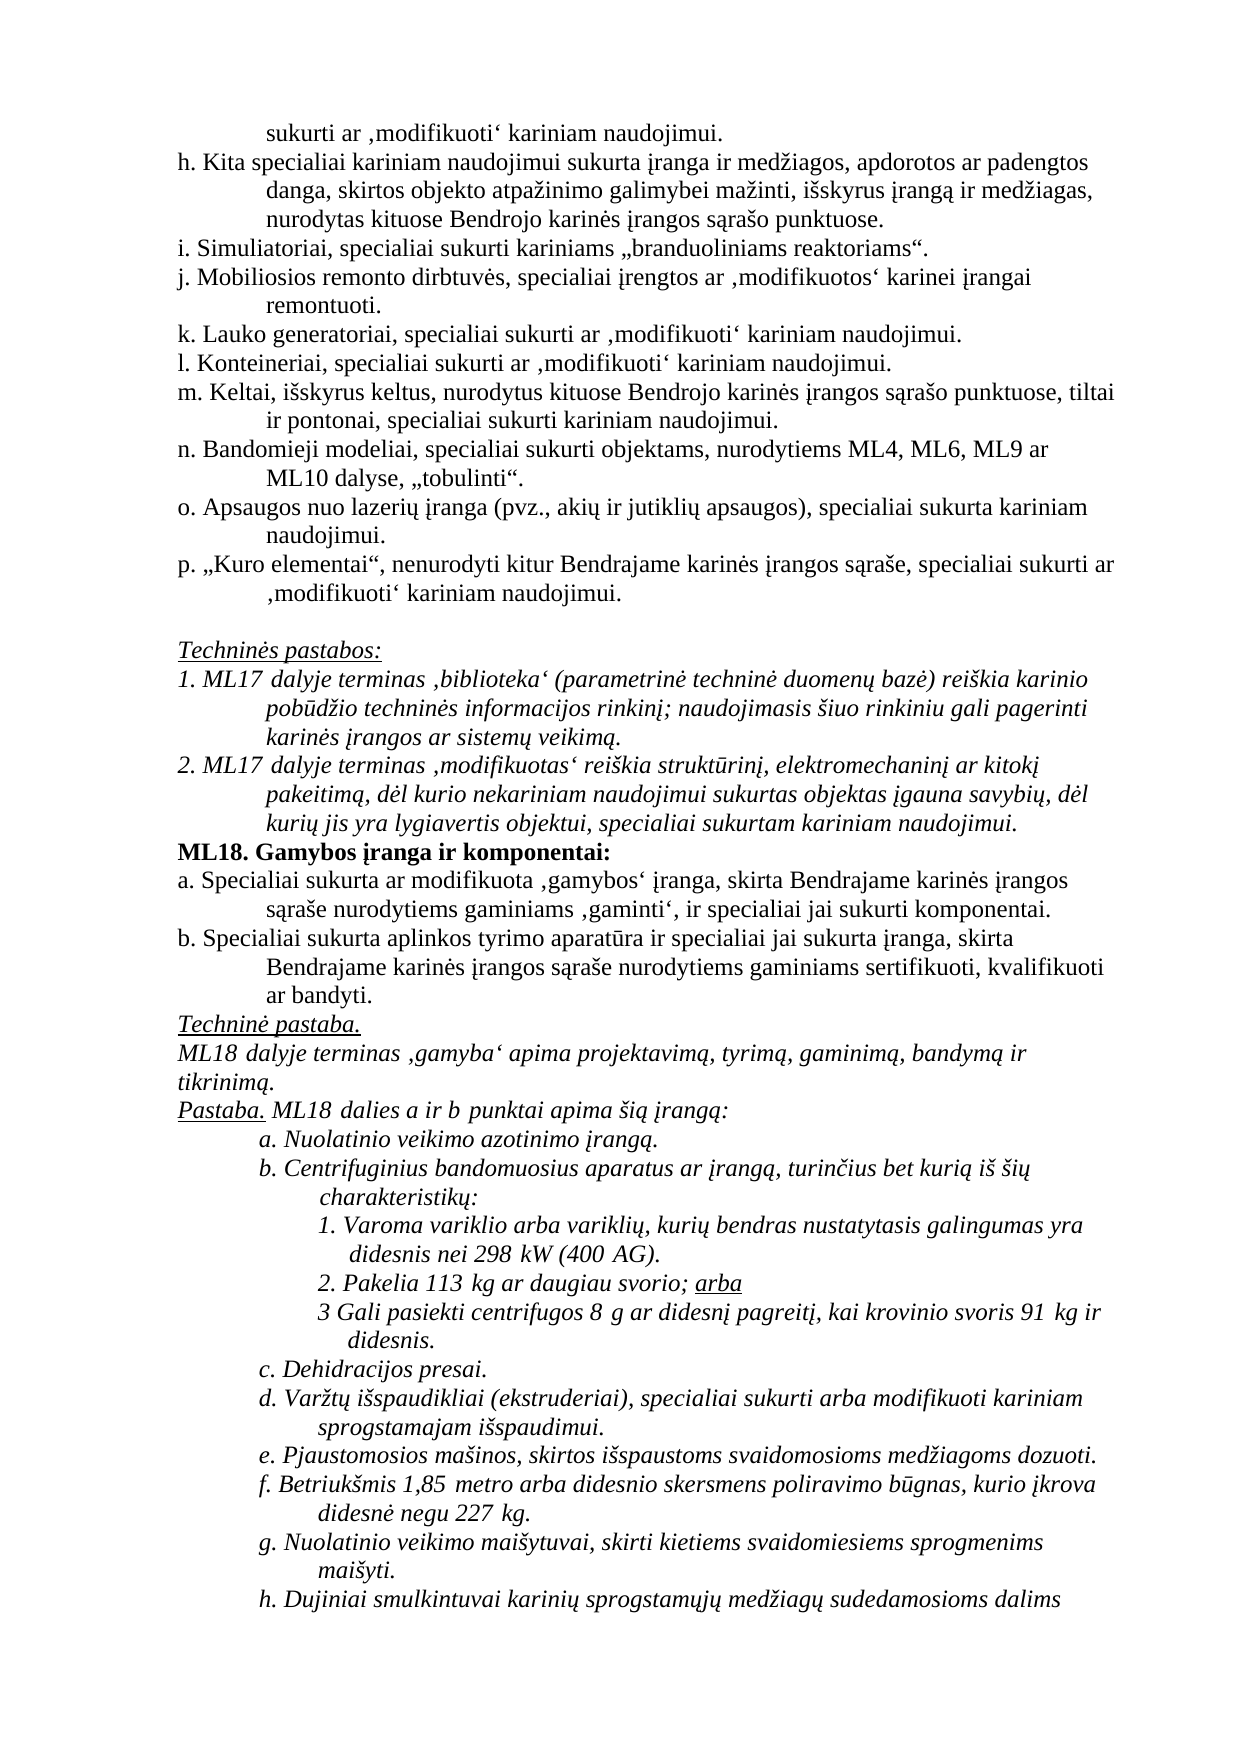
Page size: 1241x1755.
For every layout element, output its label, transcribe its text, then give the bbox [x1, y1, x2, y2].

text 1. Varoma variklio arba variklių, kurių bendras nustatytasis galingumas yra didesnis nei 298 kW (400 AG). [318, 1211, 1122, 1268]
text g. Nuolatinio veikimo maišytuvai, skirti kietiems svaidomiesiems sprogmenims maišyti. [259, 1527, 1122, 1584]
text n. Bandomieji modeliai, specialiai sukurti objektams, nurodytiems ML4, ML6, ML9 ar ML10 dalyse, „tobulinti“. [177, 434, 1122, 492]
text e. Pjaustomosios mašinos, skirtos išspaustoms svaidomosioms medžiagoms dozuoti. [259, 1441, 1122, 1469]
text ML18. Gamybos įranga ir komponentai: [177, 837, 1122, 866]
text b. Centrifuginius bandomuosius aparatus ar įrangą, turinčius bet kurią iš šių charakteristikų: [259, 1153, 1122, 1211]
text o. Apsaugos nuo lazerių įranga (pvz., akių ir jutiklių apsaugos), specialiai sukurta kariniam naudojimui. [177, 492, 1122, 549]
text m. Keltai, išskyrus keltus, nurodytus kituose Bendrojo karinės įrangos sąrašo punktuose, tiltai ir pontonai, specialiai sukurti kariniam naudojimui. [177, 377, 1122, 434]
text j. Mobiliosios remonto dirbtuvės, specialiai įrengtos ar ‚modifikuotos‘ karinei įrangai remontuoti. [177, 262, 1122, 319]
text d. Varžtų išspaudikliai (ekstruderiai), specialiai sukurti arba modifikuoti kariniam sprogstamajam išspaudimui. [259, 1383, 1122, 1441]
text sukurti ar ‚modifikuoti‘ kariniam naudojimui. [177, 118, 1122, 147]
text c. Dehidracijos presai. [259, 1354, 1122, 1383]
text Techninės pastabos: [177, 636, 1122, 664]
text k. Lauko generatoriai, specialiai sukurti ar ‚modifikuoti‘ kariniam naudojimui. [177, 319, 1122, 348]
text 2. ML17 dalyje terminas ‚modifikuotas‘ reiškia struktūrinį, elektromechaninį ar kitokį pakeitimą, dėl kurio nekariniam naudojimui sukurtas objektas įgauna savybių, dėl kurių jis yra lygiavertis objektui, specialiai sukurtam kariniam naudojimui. [177, 751, 1122, 837]
text p. „Kuro elementai“, nenurodyti kitur Bendrajame karinės įrangos sąraše, specialiai sukurti ar ‚modifikuoti‘ kariniam naudojimui. [177, 549, 1122, 607]
text a. Nuolatinio veikimo azotinimo įrangą. [259, 1124, 1122, 1153]
text i. Simuliatoriai, specialiai sukurti kariniams „branduoliniams reaktoriams“. [177, 233, 1122, 262]
text ML18 dalyje terminas ‚gamyba‘ apima projektavimą, tyrimą, gaminimą, bandymą ir tikrinimą. [177, 1038, 1122, 1096]
text Pastaba. ML18 dalies a ir b punktai apima šią įrangą: [177, 1096, 1122, 1124]
text f. Betriukšmis 1,85 metro arba didesnio skersmens poliravimo būgnas, kurio įkrova didesnė negu 227 kg. [259, 1469, 1122, 1527]
text 2. Pakelia 113 kg ar daugiau svorio; arba [318, 1268, 1122, 1297]
text 1. ML17 dalyje terminas ‚biblioteka‘ (parametrinė techninė duomenų bazė) reiškia karinio pobūdžio techninės informacijos rinkinį; naudojimasis šiuo rinkiniu gali pagerinti karinės įrangos ar sistemų veikimą. [177, 664, 1122, 751]
text a. Specialiai sukurta ar modifikuota ‚gamybos‘ įranga, skirta Bendrajame karinės įrangos sąraše nurodytiems gaminiams ‚gaminti‘, ir specialiai jai sukurti komponentai. [177, 866, 1122, 923]
text b. Specialiai sukurta aplinkos tyrimo aparatūra ir specialiai jai sukurta įranga, skirta Bendrajame karinės įrangos sąraše nurodytiems gaminiams sertifikuoti, kvalifikuoti ar bandyti. [177, 923, 1122, 1009]
text h. Kita specialiai kariniam naudojimui sukurta įranga ir medžiagos, apdorotos ar padengtos danga, skirtos objekto atpažinimo galimybei mažinti, išskyrus įrangą ir medžiagas, nurodytas kituose Bendrojo karinės įrangos sąrašo punktuose. [177, 147, 1122, 233]
text l. Konteineriai, specialiai sukurti ar ‚modifikuoti‘ kariniam naudojimui. [177, 348, 1122, 377]
text Techninė pastaba. [177, 1009, 1122, 1038]
text 3 Gali pasiekti centrifugos 8 g ar didesnį pagreitį, kai krovinio svoris 91 kg ir didesnis. [318, 1297, 1122, 1354]
text h. Dujiniai smulkintuvai karinių sprogstamųjų medžiagų sudedamosioms dalims [259, 1584, 1122, 1613]
